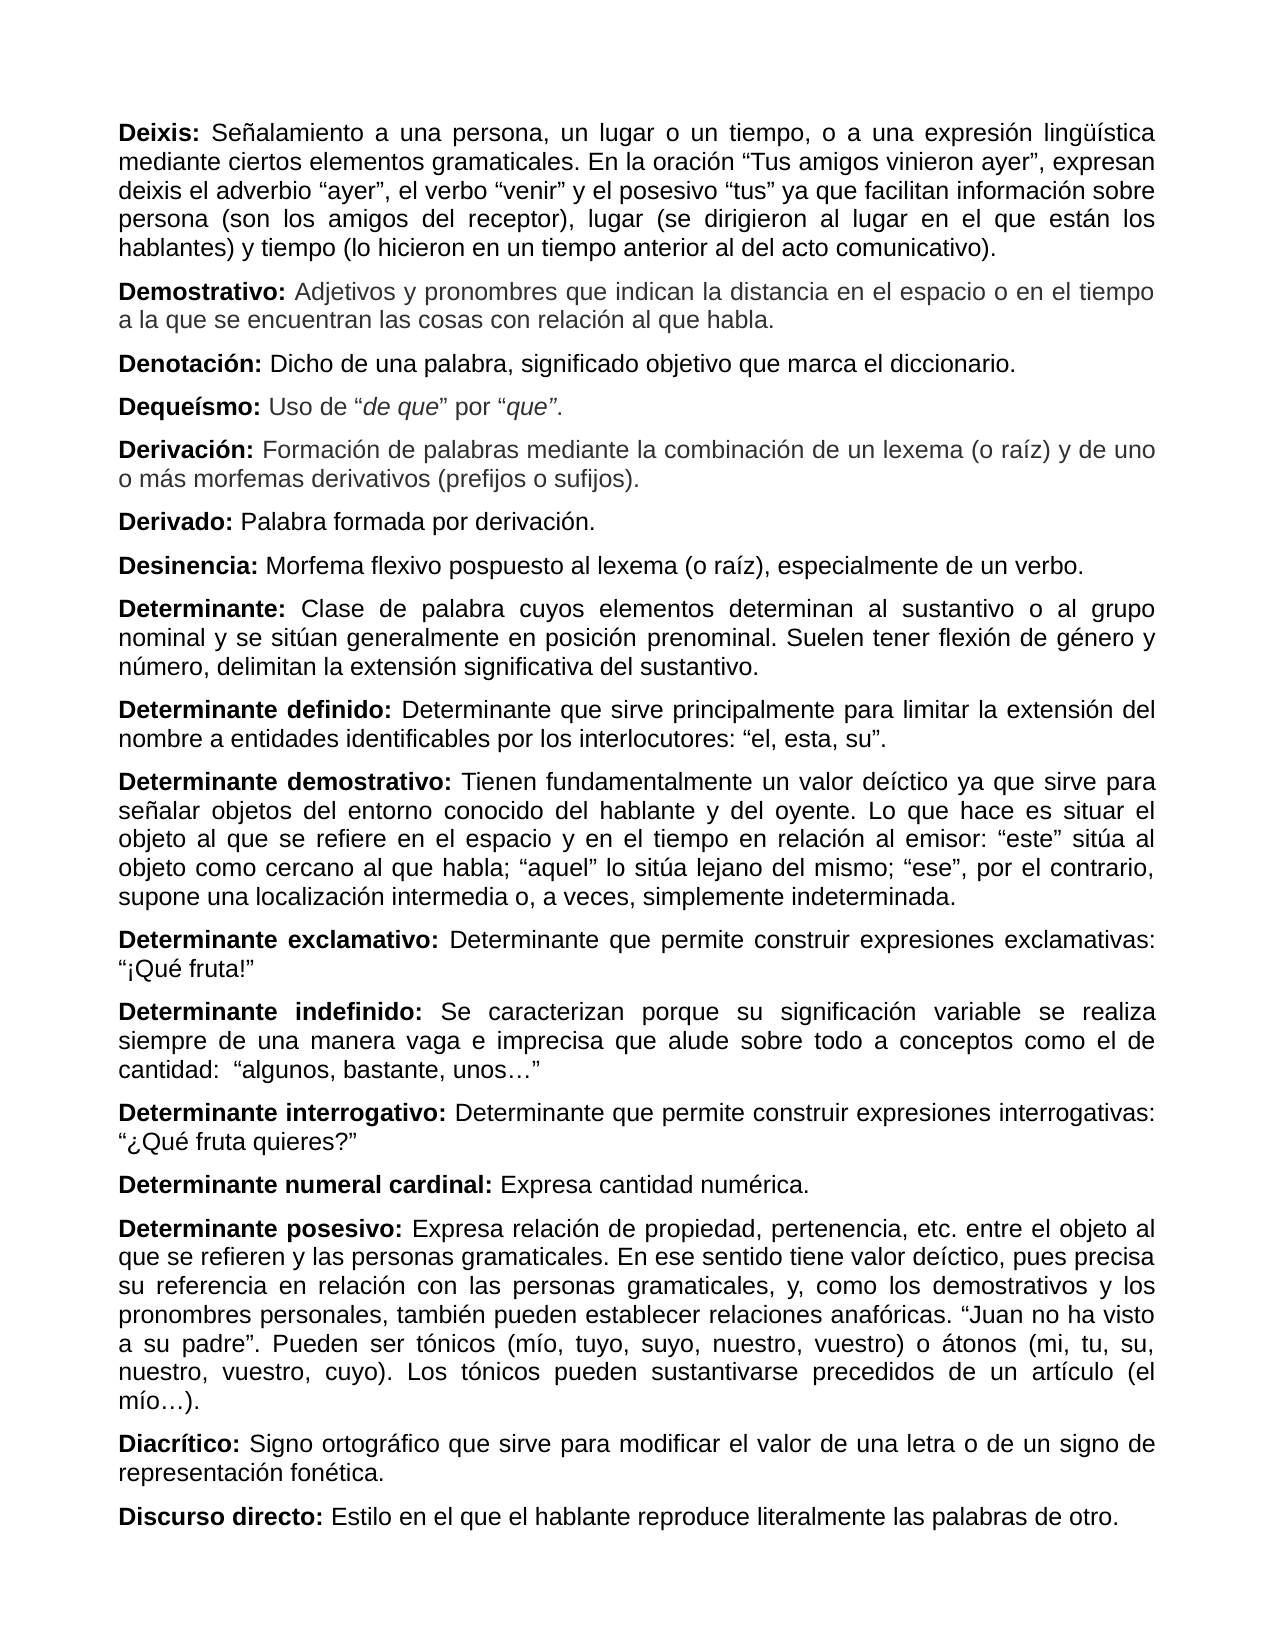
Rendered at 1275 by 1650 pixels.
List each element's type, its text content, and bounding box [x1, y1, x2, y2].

text Determinante: Clase de palabra cuyos elementos determinan al sustantivo o al grupo nominal y se sitúan generalmente en posición prenominal. Suelen tener flexión de género y número, delimitan la extensión significativa del sustantivo. [118, 594, 1157, 680]
text Determinante definido: Determinante que sirve principalmente para limitar la extensión del nombre a entidades identificables por los interlocutores: “el, esta, su”. [118, 695, 1157, 752]
text Determinante indefinido: Se caracterizan porque su significación variable se realiza siempre de una manera vaga e imprecisa que alude sobre todo a conceptos como el de cantidad: “algunos, bastante, unos…” [118, 997, 1157, 1083]
text Desinencia: Morfema flexivo pospuesto al lexema (o raíz), especialmente de un verbo. [118, 551, 1157, 579]
text Deixis: Señalamiento a una persona, un lugar o un tiempo, o a una expresión lingüística mediante ciertos elementos gramaticales. En la oración “Tus amigos vinieron ayer”, expresan deixis el adverbio “ayer”, el verbo “venir” y el posesivo “tus” ya que facilitan información sobre persona (son los amigos del receptor), lugar (se dirigieron al lugar en el que están los hablantes) y tiempo (lo hicieron en un tiempo anterior al del acto comunicativo). [118, 118, 1157, 262]
text Denotación: Dicho de una palabra, significado objetivo que marca el diccionario. [118, 348, 1157, 377]
text Determinante numeral cardinal: Expresa cantidad numérica. [118, 1170, 1157, 1199]
text Derivado: Palabra formada por derivación. [118, 507, 1157, 536]
text Determinante exclamativo: Determinante que permite construir expresiones exclamativas: “¡Qué fruta!” [118, 925, 1157, 983]
text Discurso directo: Estilo en el que el hablante reproduce literalmente las palabras de otro. [118, 1501, 1157, 1530]
text Determinante interrogativo: Determinante que permite construir expresiones interrogativas: “¿Qué fruta quieres?” [118, 1098, 1157, 1156]
text Determinante posesivo: Expresa relación de propiedad, pertenencia, etc. entre el objeto al que se refieren y las personas gramaticales. En ese sentido tiene valor deíctico, pues precisa su referencia en relación con las personas gramaticales, y, como los demostrativos y los pronombres personales, también pueden establecer relaciones anafóricas. “Juan no ha visto a su padre”. Pueden ser tónicos (mío, tuyo, suyo, nuestro, vuestro) o átonos (mi, tu, su, nuestro, vuestro, cuyo). Los tónicos pueden sustantivarse precedidos de un artículo (el mío…). [118, 1213, 1157, 1415]
text Derivación: Formación de palabras mediante la combinación de un lexema (o raíz) y de uno o más morfemas derivativos (prefijos o sufijos). [118, 435, 1157, 493]
text Determinante demostrativo: Tienen fundamentalmente un valor deíctico ya que sirve para señalar objetos del entorno conocido del hablante y del oyente. Lo que hace es situar el objeto al que se refiere en el espacio y en el tiempo en relación al emisor: “este” sitúa al objeto como cercano al que habla; “aquel” lo sitúa lejano del mismo; “ese”, por el contrario, supone una localización intermedia o, a veces, simplemente indeterminada. [118, 767, 1157, 911]
text Demostrativo: Adjetivos y pronombres que indican la distancia en el espacio o en el tiempo a la que se encuentran las cosas con relación al que habla. [118, 276, 1157, 334]
text Dequeísmo: Uso de “de que” por “que”. [118, 392, 1157, 421]
text Diacrítico: Signo ortográfico que sirve para modificar el valor de una letra o de un signo de representación fonética. [118, 1429, 1157, 1487]
